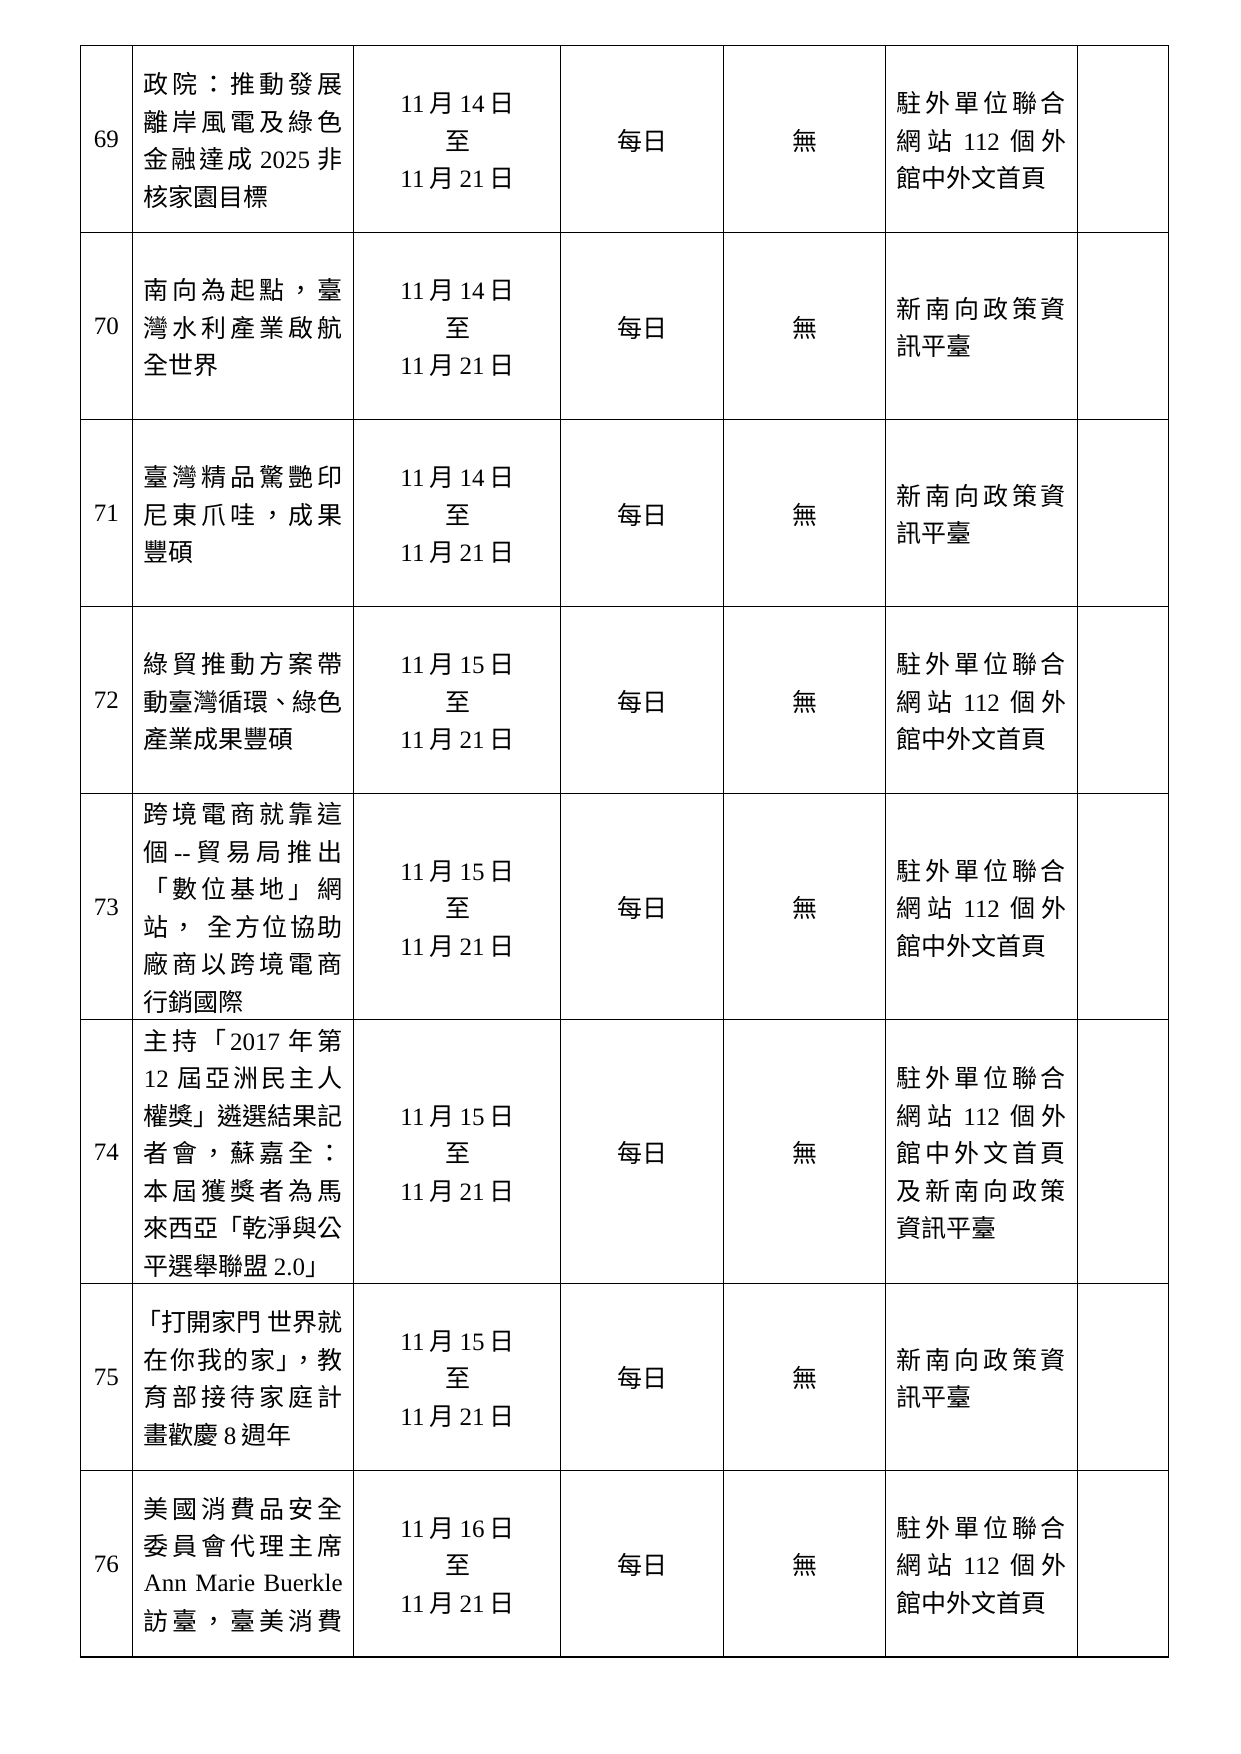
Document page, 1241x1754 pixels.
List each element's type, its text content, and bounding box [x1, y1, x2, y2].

table_cell 無 [724, 1471, 885, 1656]
table_cell 72 [81, 607, 132, 793]
table_cell 11月16日 至 11月21日 [354, 1471, 560, 1656]
table_cell 11月15日 至 11月21日 [354, 794, 560, 1019]
table_cell [1078, 1284, 1168, 1470]
table_cell 每日 [561, 1020, 723, 1283]
table_cell 70 [81, 233, 132, 419]
table_cell 駐外單位聯合網站112個外館中外文首頁 [886, 607, 1077, 793]
table_cell 11月14日 至 11月21日 [354, 233, 560, 419]
table_cell 11月15日 至 11月21日 [354, 1284, 560, 1470]
table_cell 美國消費品安全委員會代理主席Ann Marie Buerkle訪臺，臺美消費 [133, 1471, 353, 1656]
table_cell [1078, 420, 1168, 606]
table_cell 11月14日 至 11月21日 [354, 46, 560, 232]
table_cell 每日 [561, 233, 723, 419]
table_cell 無 [724, 233, 885, 419]
table_cell [1078, 46, 1168, 232]
table_cell 駐外單位聯合網站112個外館中外文首頁 [886, 1471, 1077, 1656]
table_cell [1078, 233, 1168, 419]
table_cell 駐外單位聯合網站112個外館中外文首頁及新南向政策資訊平臺 [886, 1020, 1077, 1283]
table_cell 每日 [561, 420, 723, 606]
table_cell 75 [81, 1284, 132, 1470]
table_cell 每日 [561, 1471, 723, 1656]
table_cell 無 [724, 607, 885, 793]
table_cell 71 [81, 420, 132, 606]
table_cell 政院：推動發展離岸風電及綠色金融達成2025非核家園目標 [133, 46, 353, 232]
table_cell 無 [724, 1284, 885, 1470]
table_cell 每日 [561, 1284, 723, 1470]
table_cell [1078, 1471, 1168, 1656]
table_cell 跨境電商就靠這個--貿易局推出「數位基地」網站， 全方位協助廠商以跨境電商行銷國際 [133, 794, 353, 1019]
table_cell 新南向政策資訊平臺 [886, 1284, 1077, 1470]
table_cell 新南向政策資訊平臺 [886, 420, 1077, 606]
table_cell 無 [724, 794, 885, 1019]
table_cell [1078, 1020, 1168, 1283]
table_cell 每日 [561, 607, 723, 793]
table_cell 主持「2017年第12屆亞洲民主人權獎」遴選結果記者會，蘇嘉全：本屆獲獎者為馬來西亞「乾淨與公平選舉聯盟2.0」 [133, 1020, 353, 1283]
table_cell 臺灣精品驚艷印尼東爪哇，成果豐碩 [133, 420, 353, 606]
table_cell 駐外單位聯合網站112個外館中外文首頁 [886, 794, 1077, 1019]
table_cell 每日 [561, 46, 723, 232]
table_cell 「打開家門 世界就在你我的家」，教育部接待家庭計畫歡慶8週年 [133, 1284, 353, 1470]
table_cell 綠貿推動方案帶動臺灣循環、綠色產業成果豐碩 [133, 607, 353, 793]
table_cell 南向為起點，臺灣水利產業啟航全世界 [133, 233, 353, 419]
table_cell 74 [81, 1020, 132, 1283]
table_cell 每日 [561, 794, 723, 1019]
table_cell 新南向政策資訊平臺 [886, 233, 1077, 419]
table_cell 69 [81, 46, 132, 232]
table_cell 駐外單位聯合網站112個外館中外文首頁 [886, 46, 1077, 232]
table_cell 11月14日 至 11月21日 [354, 420, 560, 606]
table_cell 無 [724, 420, 885, 606]
table_cell 11月15日 至 11月21日 [354, 607, 560, 793]
table_cell [1078, 794, 1168, 1019]
table_cell 無 [724, 46, 885, 232]
table_cell 11月15日 至 11月21日 [354, 1020, 560, 1283]
table_cell 73 [81, 794, 132, 1019]
table_cell [1078, 607, 1168, 793]
table_cell 76 [81, 1471, 132, 1656]
table_cell 無 [724, 1020, 885, 1283]
